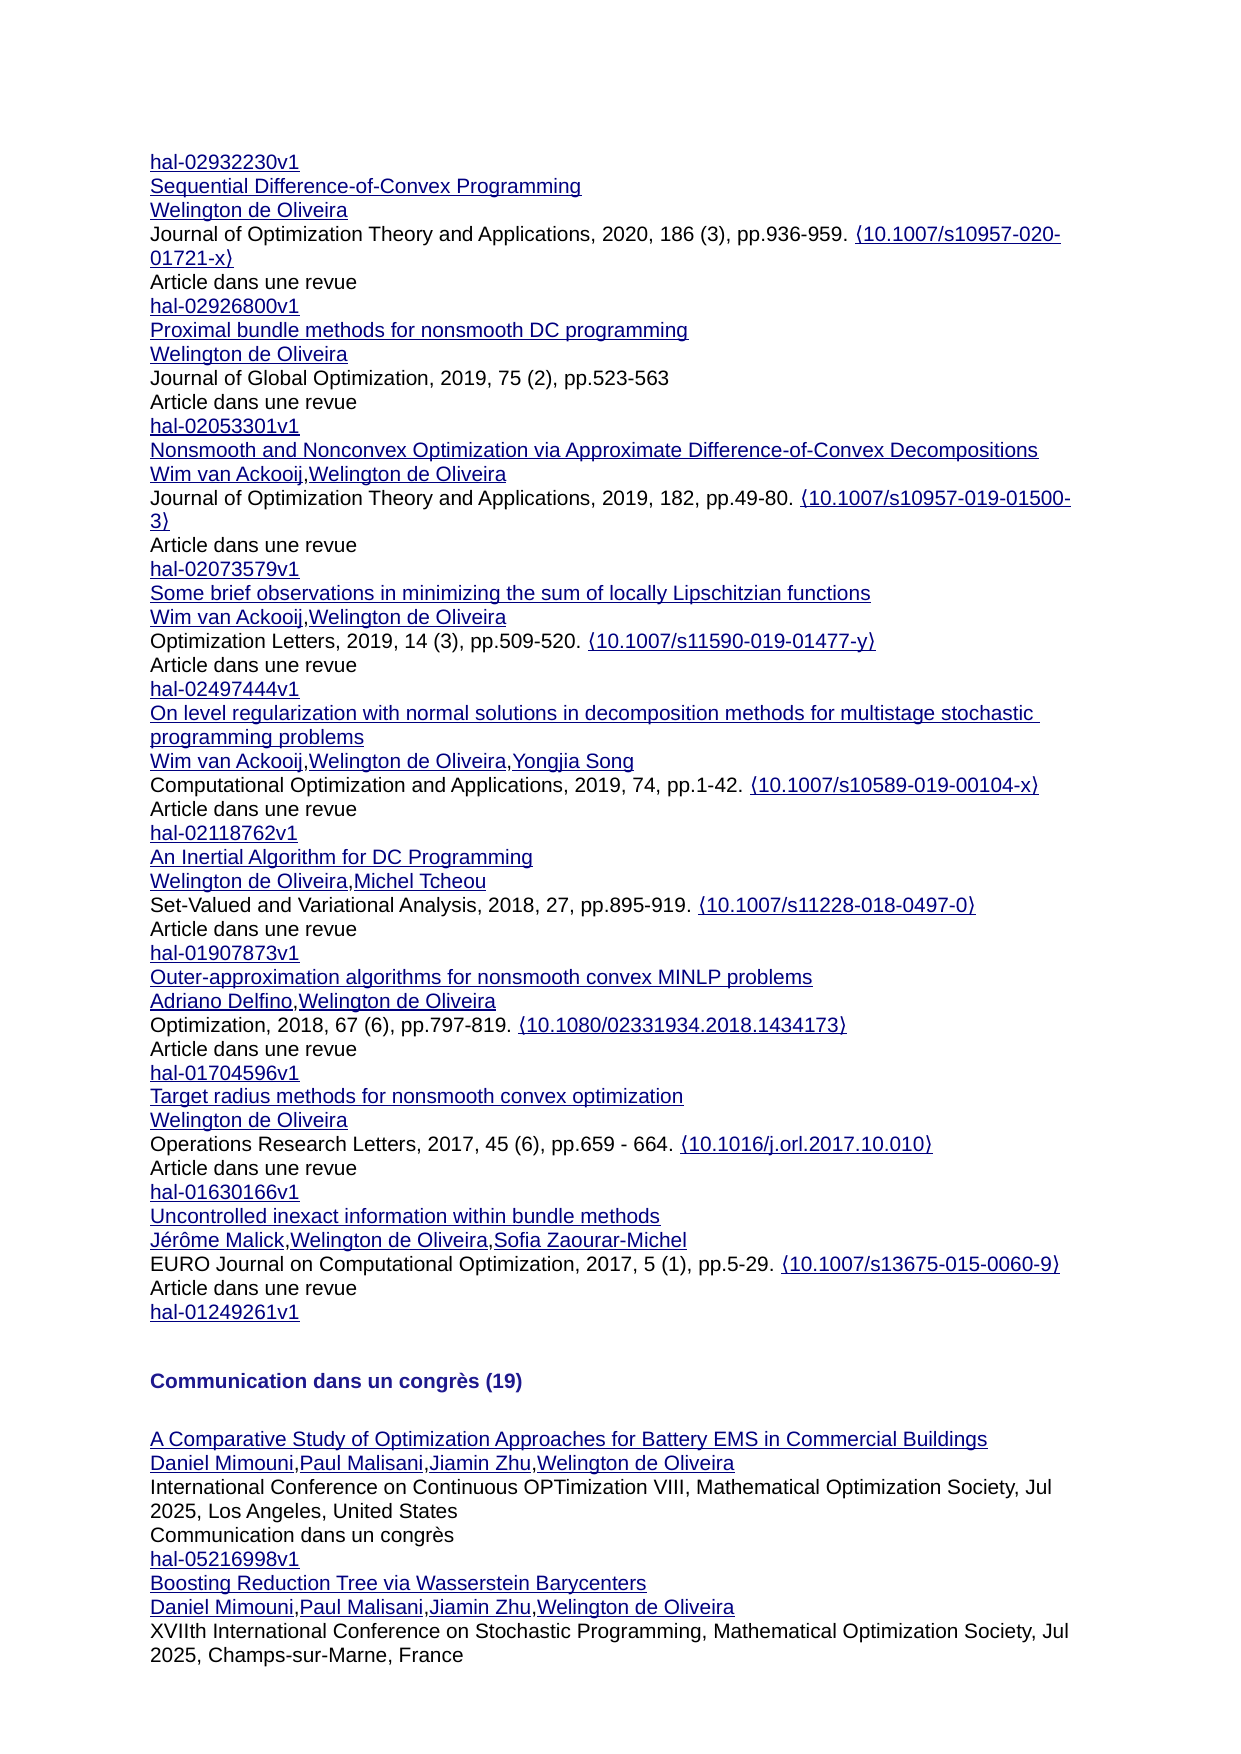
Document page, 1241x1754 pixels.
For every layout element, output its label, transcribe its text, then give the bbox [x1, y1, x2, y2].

table_cell Boosting Reduction Tree via Wasserstein Barycenters Daniel Mimouni,Paul Malisani,Jiamin Zhu,Welington de Oliveira XVIIth International Conference on Stochastic Programming, Mathematical Optimization Society, Jul 2025, Champs-sur-Marne, France [150, 1571, 1090, 1667]
table_cell Proximal bundle methods for nonsmooth DC programming Welington de Oliveira Journal of Global Optimization, 2019, 75 (2), pp.523-563 Article dans une revue hal-02053301v1 [150, 318, 1090, 437]
table_cell On level regularization with normal solutions in decomposition methods for multistage stochastic programming problems Wim van Ackooij,Welington de Oliveira,Yongjia Song Computational Optimization and Applications, 2019, 74, pp.1-42. ⟨10.1007/s10589-019-00104-x⟩ Article dans une revue hal-02118762v1 [150, 701, 1090, 845]
table_cell Uncontrolled inexact information within bundle methods Jérôme Malick,Welington de Oliveira,Sofia Zaourar-Michel EURO Journal on Computational Optimization, 2017, 5 (1), pp.5-29. ⟨10.1007/s13675-015-0060-9⟩ Article dans une revue hal-01249261v1 [150, 1204, 1090, 1324]
table_cell Some brief observations in minimizing the sum of locally Lipschitzian functions Wim van Ackooij,Welington de Oliveira Optimization Letters, 2019, 14 (3), pp.509-520. ⟨10.1007/s11590-019-01477-y⟩ Article dans une revue hal-02497444v1 [150, 581, 1090, 701]
table_cell Nonsmooth and Nonconvex Optimization via Approximate Difference-of-Convex Decompositions Wim van Ackooij,Welington de Oliveira Journal of Optimization Theory and Applications, 2019, 182, pp.49-80. ⟨10.1007/s10957-019-01500-3⟩ Article dans une revue hal-02073579v1 [150, 438, 1090, 581]
table_cell Target radius methods for nonsmooth convex optimization Welington de Oliveira Operations Research Letters, 2017, 45 (6), pp.659 - 664. ⟨10.1016/j.orl.2017.10.010⟩ Article dans une revue hal-01630166v1 [150, 1084, 1090, 1204]
table_cell Sequential Difference-of-Convex Programming Welington de Oliveira Journal of Optimization Theory and Applications, 2020, 186 (3), pp.936-959. ⟨10.1007/s10957-020-01721-x⟩ Article dans une revue hal-02926800v1 [150, 174, 1090, 318]
table_header A Comparative Study of Optimization Approaches for Battery EMS in Commercial Buildings Daniel Mimouni,Paul Malisani,Jiamin Zhu,Welington de Oliveira International Conference on Continuous OPTimization VIII, Mathematical Optimization Society, Jul 2025, Los Angeles, United States Communication dans un congrès hal-05216998v1 [150, 1427, 1090, 1571]
table_cell Outer-approximation algorithms for nonsmooth convex MINLP problems Adriano Delfino,Welington de Oliveira Optimization, 2018, 67 (6), pp.797-819. ⟨10.1080/02331934.2018.1434173⟩ Article dans une revue hal-01704596v1 [150, 965, 1090, 1084]
table_cell An Inertial Algorithm for DC Programming Welington de Oliveira,Michel Tcheou Set-Valued and Variational Analysis, 2018, 27, pp.895-919. ⟨10.1007/s11228-018-0497-0⟩ Article dans une revue hal-01907873v1 [150, 845, 1090, 964]
subtitle Communication dans un congrès (19) [150, 1369, 1090, 1393]
table_cell hal-02932230v1 [150, 150, 1090, 174]
